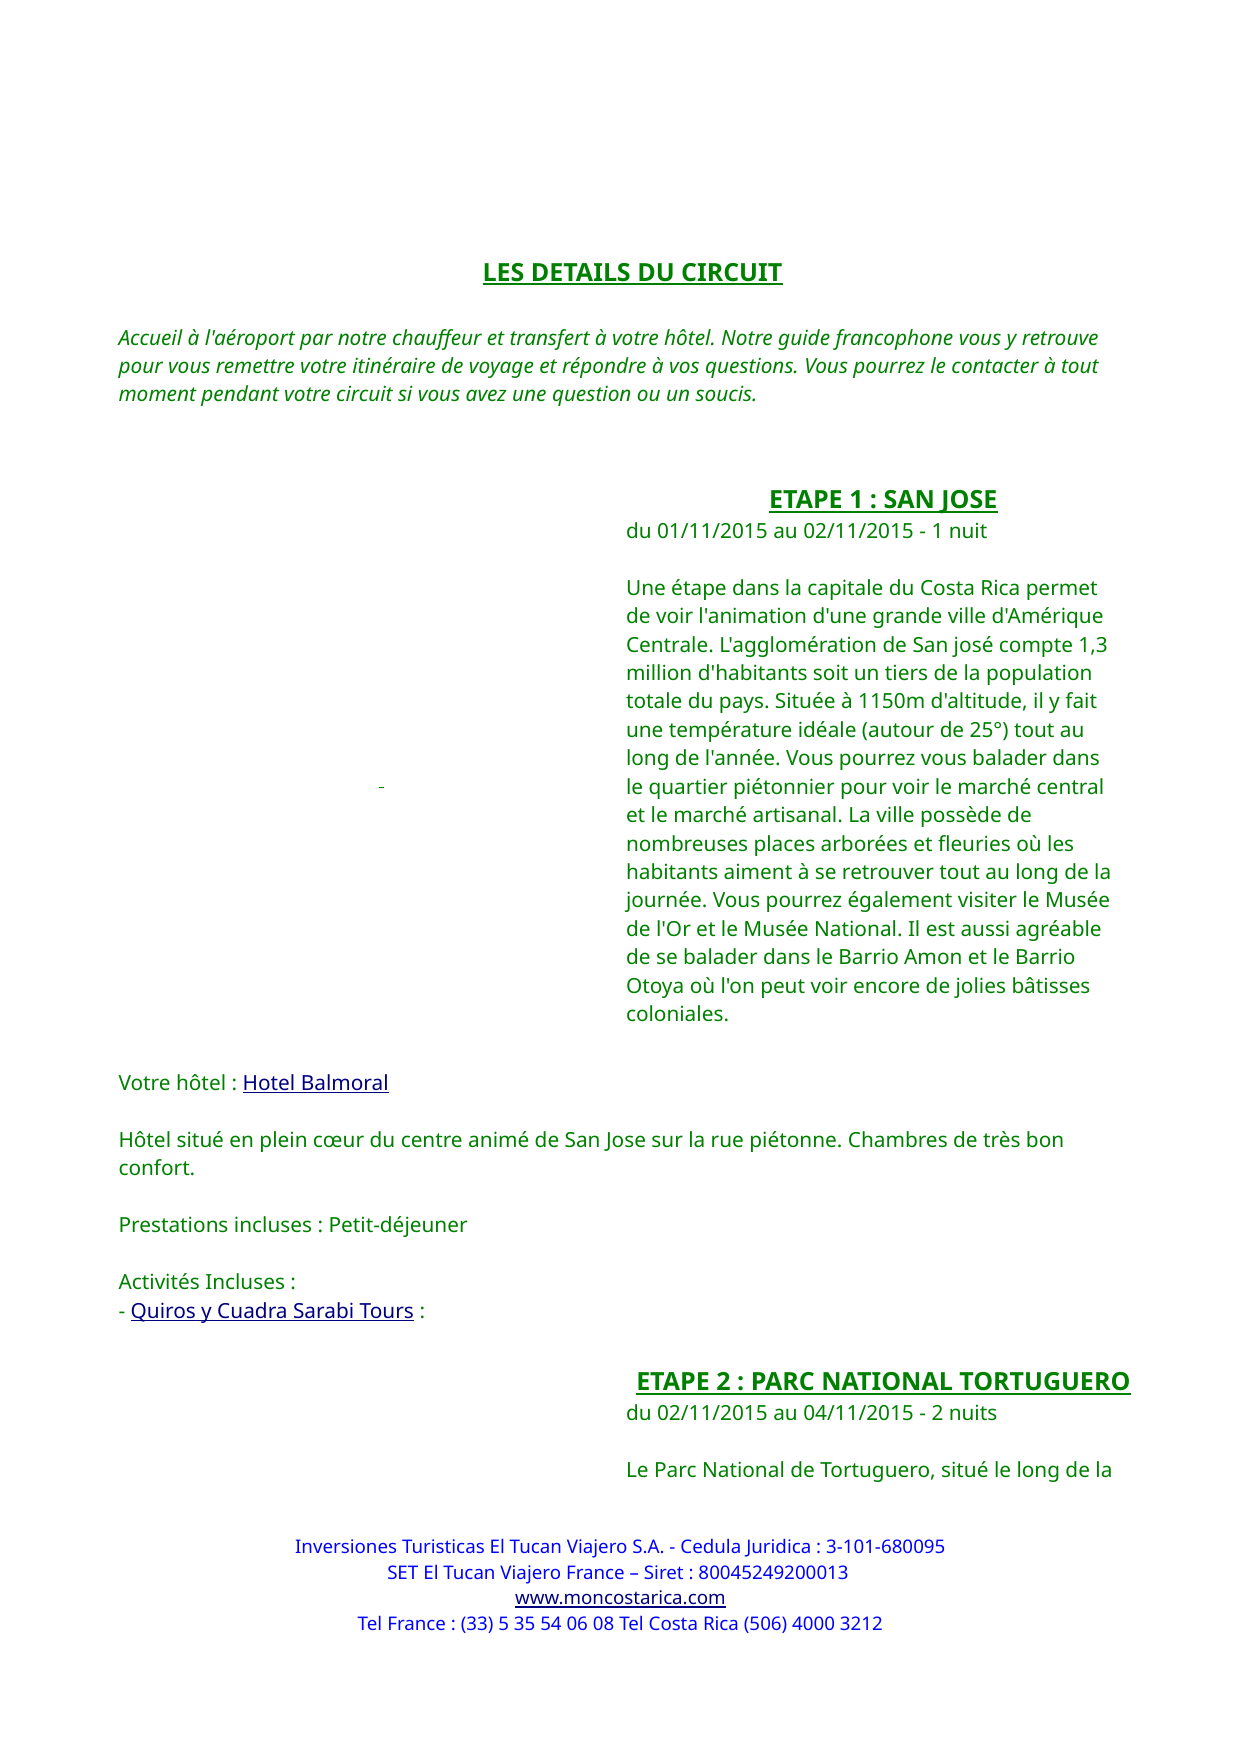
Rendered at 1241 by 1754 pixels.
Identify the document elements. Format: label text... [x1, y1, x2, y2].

table_header [118, 1358, 620, 1489]
text Activités Incluses : [118, 1267, 1122, 1296]
text Hôtel situé en plein cœur du centre animé de San Jose sur la rue piétonne. Chambres de très bon confort. [118, 1125, 1122, 1182]
text - Quiros y Cuadra Sarabi Tours : [118, 1296, 1122, 1324]
table_header ETAPE 2 : PARC NATIONAL TORTUGUERO du 02/11/2015 au 04/11/2015 - 2 nuits Le Parc National de Tortuguero, situé le long de la côte caribéenne nord et d'une superficie de 19 000 hectares, comprend des marécages qui s'enfoncent dans les terres, une portion de côte d'une vingtaine de kilomètres qui sert de site de ponte aux tortues et une portion d'eaux territoriales. Le Parc est composé d'un labyrinthe de canaux qui permettent d'observer la faune et la flore depuis des petits bateaux à moteur. Le parc protège la reproduction des tortues vertes. Vous assisterez à la ponte des tortues vertes (Juin à Octobre) ou des tortues luth géantes (mi-février à juillet) ou assisterez à l'éclosion et le retour à la mer des bébés tortues. Vous pourrez admirer plus de 300 espèces d'oiseaux dont le fameux toucan, 57 espèces d'amphibiens, 111 espèces de reptiles et 60 espèces de mammifères dont les jaguars, tapirs, ocelots, crocodiles... Le village de Tortuguero est un village pittoresque qui s'étend entre la mer des caraibes et le canal principal. Tous les logdes de Tortuguero sont isolés entre canaux et forêt, on y accède uniquement en bateau depuis les ports de la Pavona ou Cano Banco ou depuis l'aéroport de Tortuguero. Ils proposent tous des formules tout inclus : transport depuis San José en bus puis bateau, repas, guide, logement et excursion. [620, 1358, 1122, 1489]
table_header [118, 476, 620, 1033]
text Votre hôtel : Hotel Balmoral [118, 1068, 1122, 1096]
table_header ETAPE 1 : SAN JOSE du 01/11/2015 au 02/11/2015 - 1 nuit Une étape dans la capitale du Costa Rica permet de voir l'animation d'une grande ville d'Amérique Centrale. L'agglomération de San josé compte 1,3 million d'habitants soit un tiers de la population totale du pays. Située à 1150m d'altitude, il y fait une température idéale (autour de 25°) tout au long de l'année. Vous pourrez vous balader dans le quartier piétonnier pour voir le marché central et le marché artisanal. La ville possède de nombreuses places arborées et fleuries où les habitants aiment à se retrouver tout au long de la journée. Vous pourrez également visiter le Musée de l'Or et le Musée National. Il est aussi agréable de se balader dans le Barrio Amon et le Barrio Otoya où l'on peut voir encore de jolies bâtisses coloniales. [620, 476, 1122, 1033]
text Prestations incluses : Petit-déjeuner [118, 1210, 1122, 1239]
text Accueil à l'aéroport par notre chauffeur et transfert à votre hôtel. Notre guide francophone vous y retrouve pour vous remettre votre itinéraire de voyage et répondre à vos questions. Vous pourrez le contacter à tout moment pendant votre circuit si vous avez une question ou un soucis. [118, 323, 1146, 408]
text LES DETAILS DU CIRCUIT [118, 254, 1146, 289]
